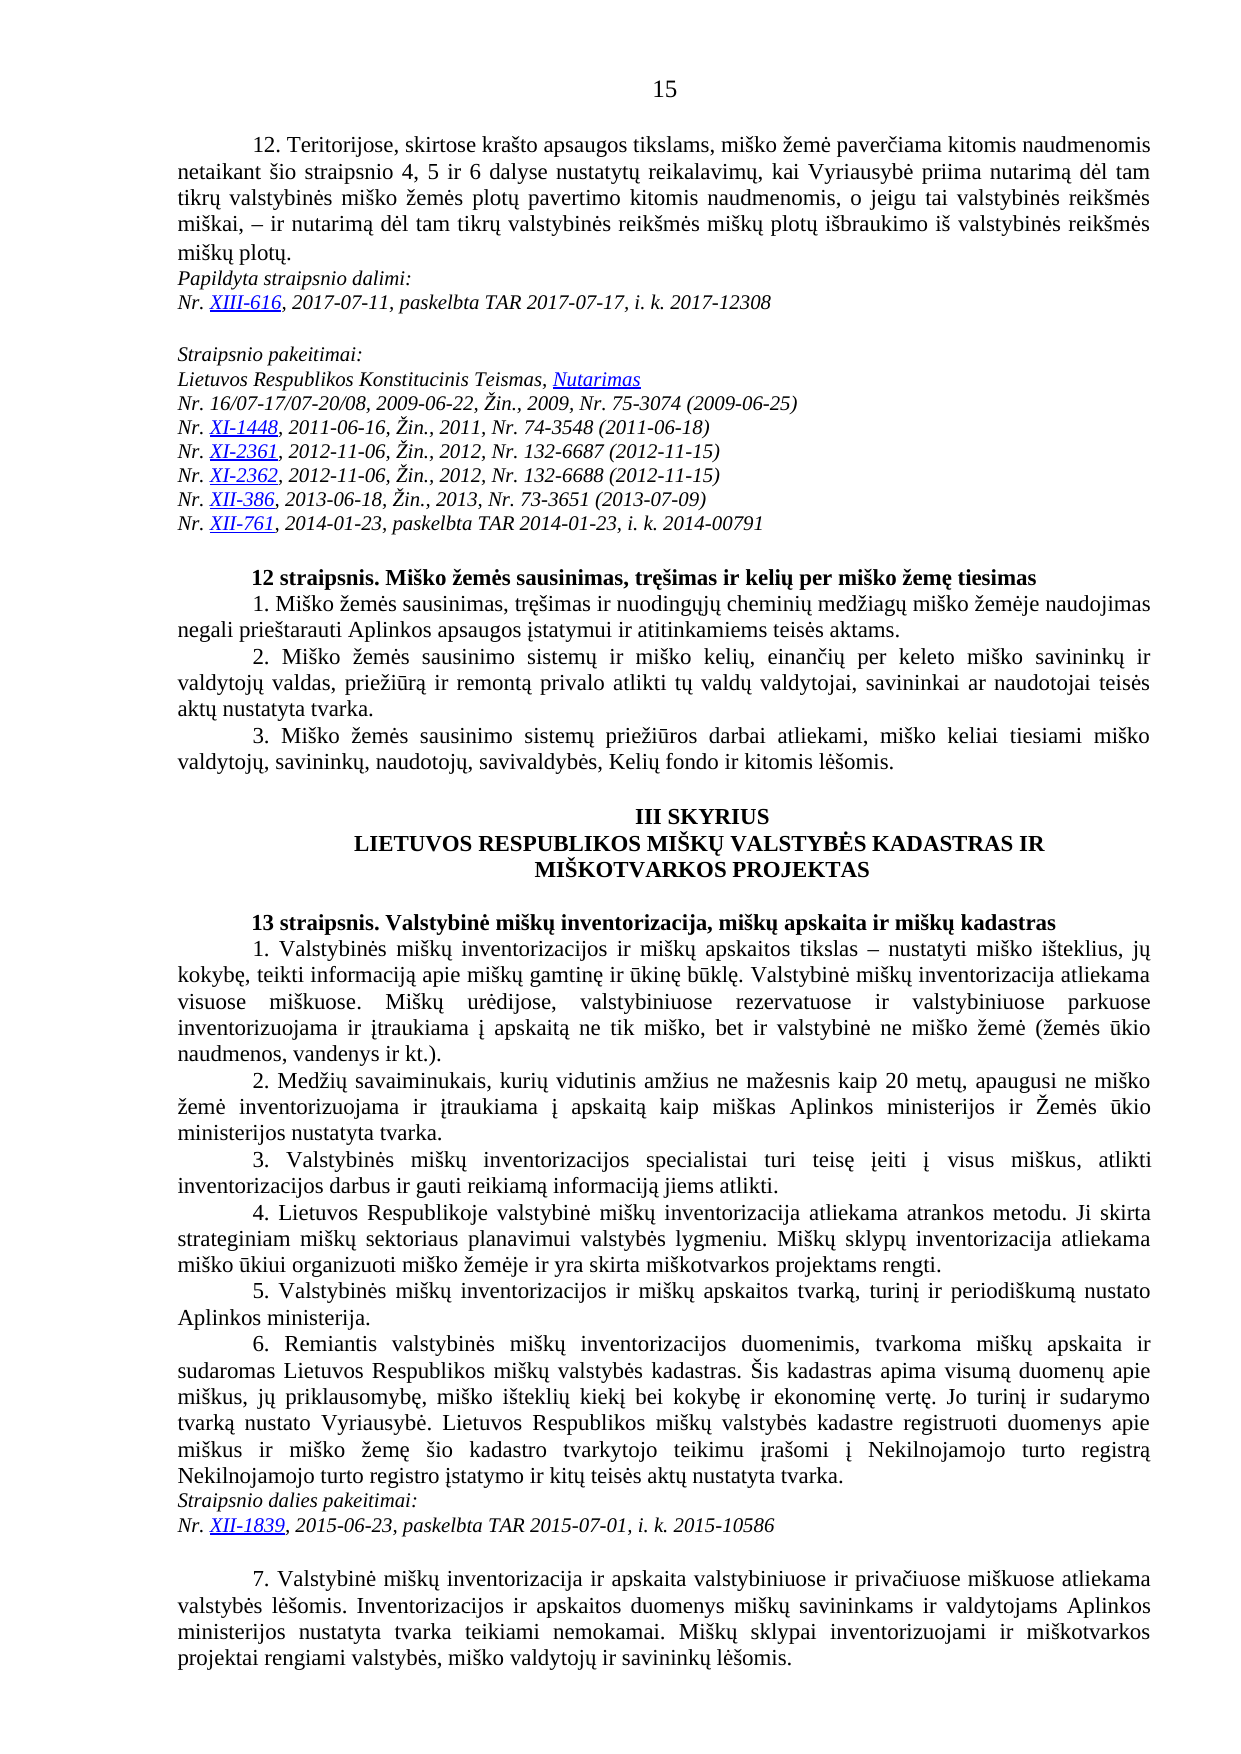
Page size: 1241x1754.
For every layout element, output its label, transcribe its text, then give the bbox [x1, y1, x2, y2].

text MIŠKOTVARKOS PROJEKTAS [177, 856, 1152, 882]
text Nr. XI-1448, 2011-06-16, Žin., 2011, Nr. 74-3548 (2011-06-18) [177, 414, 1152, 439]
text 7. Valstybinė miškų inventorizacija ir apskaita valstybiniuose ir privačiuose miškuose atliekama valstybės lėšomis. Inventorizacijos ir apskaitos duomenys miškų savininkams ir valdytojams Aplinkos ministerijos nustatyta tvarka teikiami nemokamai. Miškų sklypai inventorizuojami ir miškotvarkos projektai rengiami valstybės, miško valdytojų ir savininkų lėšomis. [177, 1565, 1152, 1671]
text III SKYRIUS [177, 803, 1152, 829]
text Lietuvos Respublikos Konstitucinis Teismas, Nutarimas [177, 366, 1152, 391]
text Nr. XII-1839, 2015-06-23, paskelbta TAR 2015-07-01, i. k. 2015-10586 [177, 1512, 1152, 1537]
text LIETUVOS RESPUBLIKOS MIŠKŲ VALSTYBĖS KADASTRAS IR [177, 829, 1152, 856]
text 3. Miško žemės sausinimo sistemų priežiūros darbai atliekami, miško keliai tiesiami miško valdytojų, savininkų, naudotojų, savivaldybės, Kelių fondo ir kitomis lėšomis. [177, 722, 1152, 774]
text Nr. XII-761, 2014-01-23, paskelbta TAR 2014-01-23, i. k. 2014-00791 [177, 511, 1152, 535]
text 13 straipsnis. Valstybinė miškų inventorizacija, miškų apskaita ir miškų kadastras [251, 909, 1152, 935]
text 5. Valstybinės miškų inventorizacijos ir miškų apskaitos tvarką, turinį ir periodiškumą nustato Aplinkos ministerija. [177, 1278, 1152, 1330]
text 1. Valstybinės miškų inventorizacijos ir miškų apskaitos tikslas – nustatyti miško išteklius, jų kokybę, teikti informaciją apie miškų gamtinę ir ūkinę būklę. Valstybinė miškų inventorizacija atliekama visuose miškuose. Miškų urėdijose, valstybiniuose rezervatuose ir valstybiniuose parkuose inventorizuojama ir įtraukiama į apskaitą ne tik miško, bet ir valstybinė ne miško žemė (žemės ūkio naudmenos, vandenys ir kt.). [177, 935, 1152, 1067]
text Straipsnio dalies pakeitimai: [177, 1488, 1152, 1512]
text Nr. XI-2361, 2012-11-06, Žin., 2012, Nr. 132-6687 (2012-11-15) [177, 439, 1152, 463]
text 2. Medžių savaiminukais, kurių vidutinis amžius ne mažesnis kaip 20 metų, apaugusi ne miško žemė inventorizuojama ir įtraukiama į apskaitą kaip miškas Aplinkos ministerijos ir Žemės ūkio ministerijos nustatyta tvarka. [177, 1067, 1152, 1146]
text Papildyta straipsnio dalimi: [177, 266, 1152, 289]
text Nr. XI-2362, 2012-11-06, Žin., 2012, Nr. 132-6688 (2012-11-15) [177, 463, 1152, 487]
text Nr. XIII-616, 2017-07-11, paskelbta TAR 2017-07-17, i. k. 2017-12308 [177, 289, 1152, 314]
text Nr. 16/07-17/07-20/08, 2009-06-22, Žin., 2009, Nr. 75-3074 (2009-06-25) [177, 391, 1152, 414]
text Nr. XII-386, 2013-06-18, Žin., 2013, Nr. 73-3651 (2013-07-09) [177, 487, 1152, 511]
text Straipsnio pakeitimai: [177, 342, 1152, 366]
text 4. Lietuvos Respublikoje valstybinė miškų inventorizacija atliekama atrankos metodu. Ji skirta strateginiam miškų sektoriaus planavimui valstybės lygmeniu. Miškų sklypų inventorizacija atliekama miško ūkiui organizuoti miško žemėje ir yra skirta miškotvarkos projektams rengti. [177, 1198, 1152, 1278]
text 12. Teritorijose, skirtose krašto apsaugos tikslams, miško žemė paverčiama kitomis naudmenomis netaikant šio straipsnio 4, 5 ir 6 dalyse nustatytų reikalavimų, kai Vyriausybė priima nutarimą dėl tam tikrų valstybinės miško žemės plotų pavertimo kitomis naudmenomis, o jeigu tai valstybinės reikšmės miškai, – ir nutarimą dėl tam tikrų valstybinės reikšmės miškų plotų išbraukimo iš valstybinės reikšmės miškų plotų. [177, 131, 1152, 266]
text 3. Valstybinės miškų inventorizacijos specialistai turi teisę įeiti į visus miškus, atlikti inventorizacijos darbus ir gauti reikiamą informaciją jiems atlikti. [177, 1146, 1152, 1198]
text 6. Remiantis valstybinės miškų inventorizacijos duomenimis, tvarkoma miškų apskaita ir sudaromas Lietuvos Respublikos miškų valstybės kadastras. Šis kadastras apima visumą duomenų apie miškus, jų priklausomybę, miško išteklių kiekį bei kokybę ir ekonominę vertę. Jo turinį ir sudarymo tvarką nustato Vyriausybė. Lietuvos Respublikos miškų valstybės kadastre registruoti duomenys apie miškus ir miško žemę šio kadastro tvarkytojo teikimu įrašomi į Nekilnojamojo turto registrą Nekilnojamojo turto registro įstatymo ir kitų teisės aktų nustatyta tvarka. [177, 1330, 1152, 1488]
text 1. Miško žemės sausinimas, tręšimas ir nuodingųjų cheminių medžiagų miško žemėje naudojimas negali prieštarauti Aplinkos apsaugos įstatymui ir atitinkamiems teisės aktams. [177, 590, 1152, 643]
text 2. Miško žemės sausinimo sistemų ir miško kelių, einančių per keleto miško savininkų ir valdytojų valdas, priežiūrą ir remontą privalo atlikti tų valdų valdytojai, savininkai ar naudotojai teisės aktų nustatyta tvarka. [177, 643, 1152, 722]
text 12 straipsnis. Miško žemės sausinimas, tręšimas ir kelių per miško žemę tiesimas [251, 564, 1152, 590]
